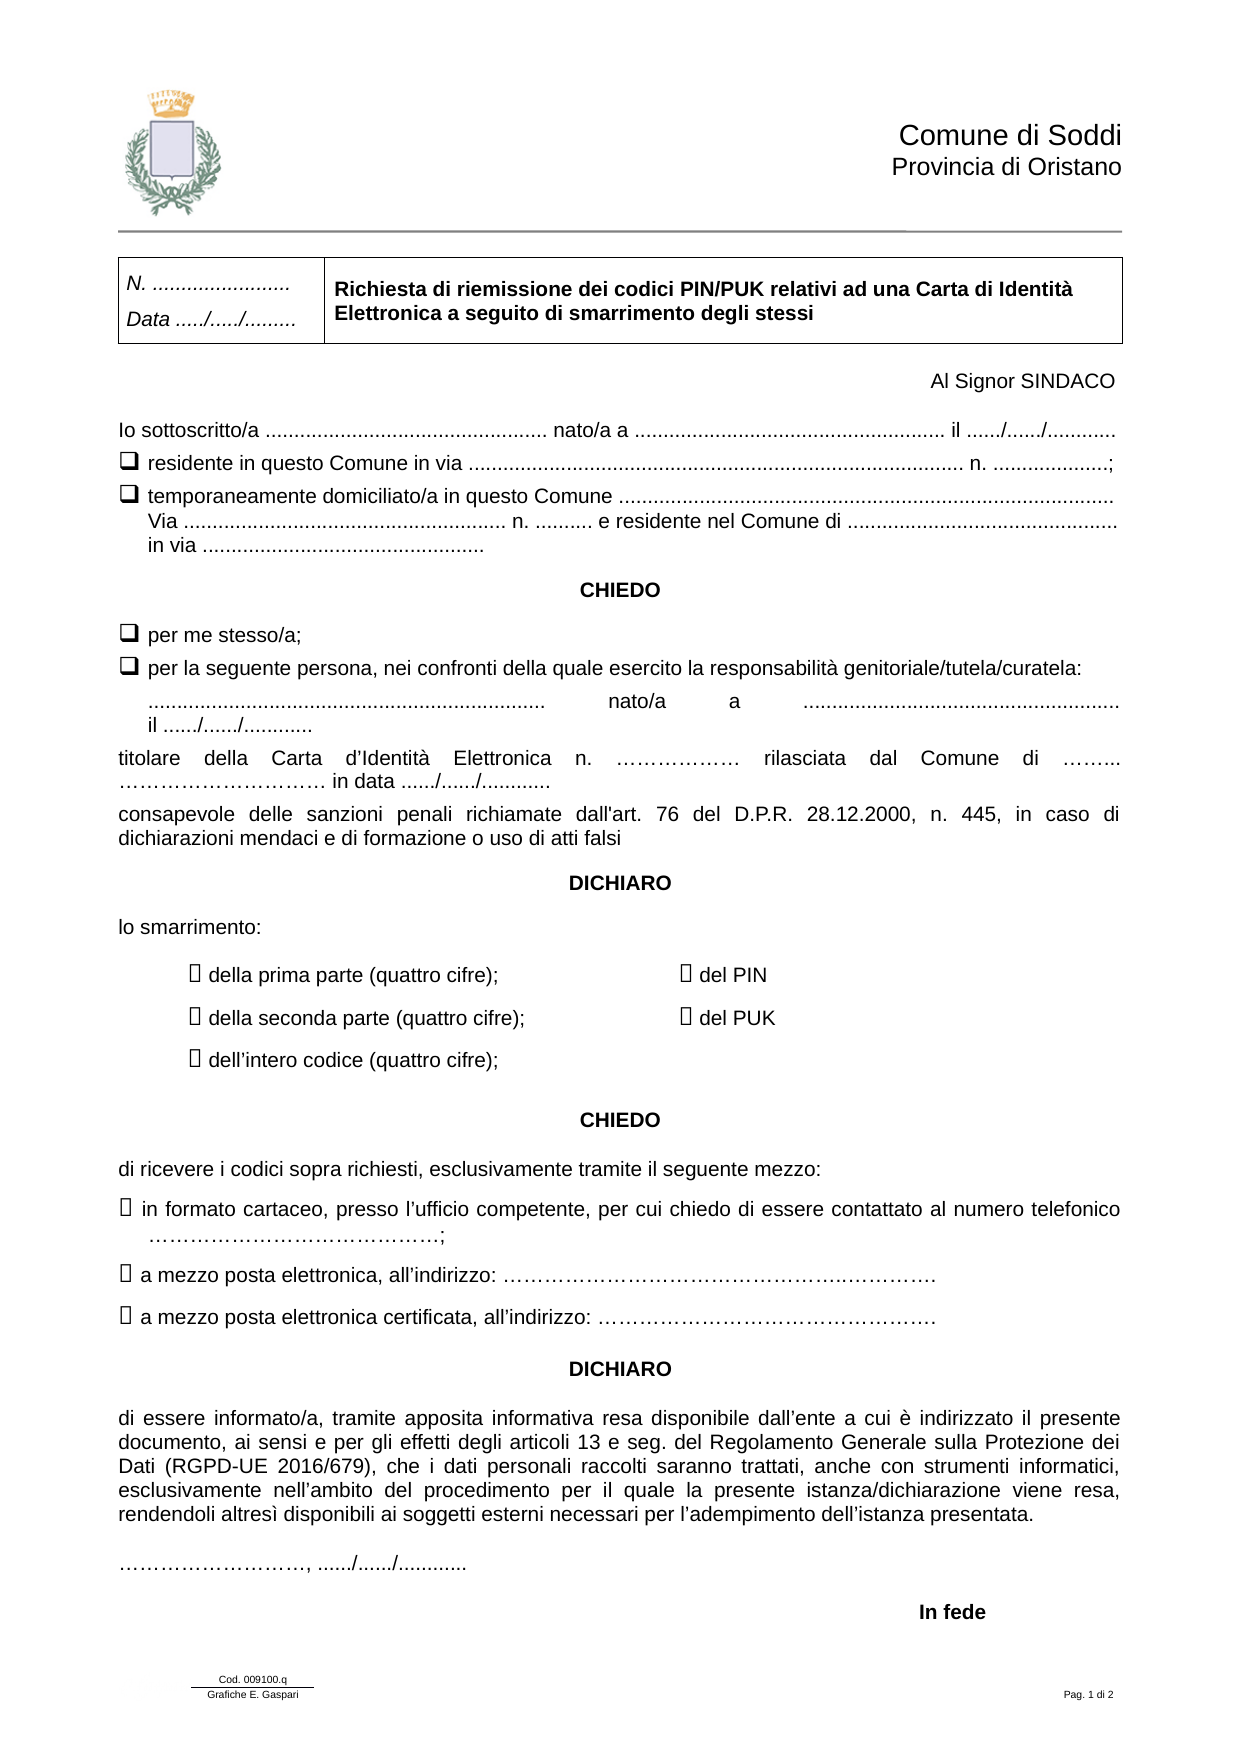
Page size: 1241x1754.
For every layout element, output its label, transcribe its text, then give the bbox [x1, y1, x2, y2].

text Io sottoscritto/a ................................................. nato/a a ...................................................... il ....../....../............ [118, 418, 1122, 442]
text  in formato cartaceo, presso l’ufficio competente, per cui chiedo di essere contattato al numero telefonico ……………………………………; [118, 1189, 1122, 1247]
text  a mezzo posta elettronica certificata, all’indirizzo: …………………………………………. [118, 1298, 1122, 1332]
text  residente in questo Comune in via ...................................................................................... n. ....................; [118, 451, 1122, 476]
table_header  della prima parte (quattro cifre);  della seconda parte (quattro cifre);  dell’intero codice (quattro cifre); [117, 948, 618, 1083]
text Provincia di Oristano [224, 152, 1122, 180]
text Comune di Soddi [224, 118, 1122, 152]
text ………………………, ....../....../............ [118, 1551, 1122, 1575]
text lo smarrimento: [118, 915, 1122, 939]
table_header N. ........................ Data ...../...../......... [119, 258, 324, 343]
text DICHIARO [118, 1357, 1122, 1381]
text Al Signor SINDACO [118, 369, 1122, 393]
table_header Richiesta di riemissione dei codici PIN/PUK relativi ad una Carta di Identità Elettronica a seguito di smarrimento degli stessi [325, 258, 1122, 343]
text ..................................................................... nato/a a ....................................................... il ....../....../............ [148, 689, 1122, 737]
text titolare della Carta d’Identità Elettronica n. ……………… rilasciata dal Comune di ……...………………………… in data ....../....../............ [118, 745, 1122, 793]
text  per la seguente persona, nei confronti della quale esercito la responsabilità genitoriale/tutela/curatela: [118, 656, 1122, 681]
text CHIEDO [118, 1108, 1122, 1132]
table_header  del PIN  del PUK [619, 948, 1120, 1083]
text  a mezzo posta elettronica, all’indirizzo: …………………………………………..…………. [118, 1256, 1122, 1289]
text  temporaneamente domiciliato/a in questo Comune ...................................................................................... Via ........................................................ n. .......... e residente nel Comune di ............................................... in via ................................................. [118, 484, 1122, 557]
text di essere informato/a, tramite apposita informativa resa disponibile dall’ente a cui è indirizzato il presente documento, ai sensi e per gli effetti degli articoli 13 e seg. del Regolamento Generale sulla Protezione dei Dati (RGPD-UE 2016/679), che i dati personali raccolti saranno trattati, anche con strumenti informatici, esclusivamente nell’ambito del procedimento per il quale la presente istanza/dichiarazione viene resa, rendendoli altresì disponibili ai soggetti esterni necessari per l’adempimento dell’istanza presentata. [118, 1406, 1122, 1526]
text DICHIARO [118, 870, 1122, 894]
text In fede [783, 1600, 1122, 1624]
text di ricevere i codici sopra richiesti, esclusivamente tramite il seguente mezzo: [118, 1157, 1122, 1181]
text consapevole delle sanzioni penali richiamate dall'art. 76 del D.P.R. 28.12.2000, n. 445, in caso di dichiarazioni mendaci e di formazione o uso di atti falsi [118, 802, 1122, 849]
picture [122, 87, 224, 219]
text CHIEDO [118, 578, 1122, 602]
text  per me stesso/a; [118, 622, 1122, 647]
